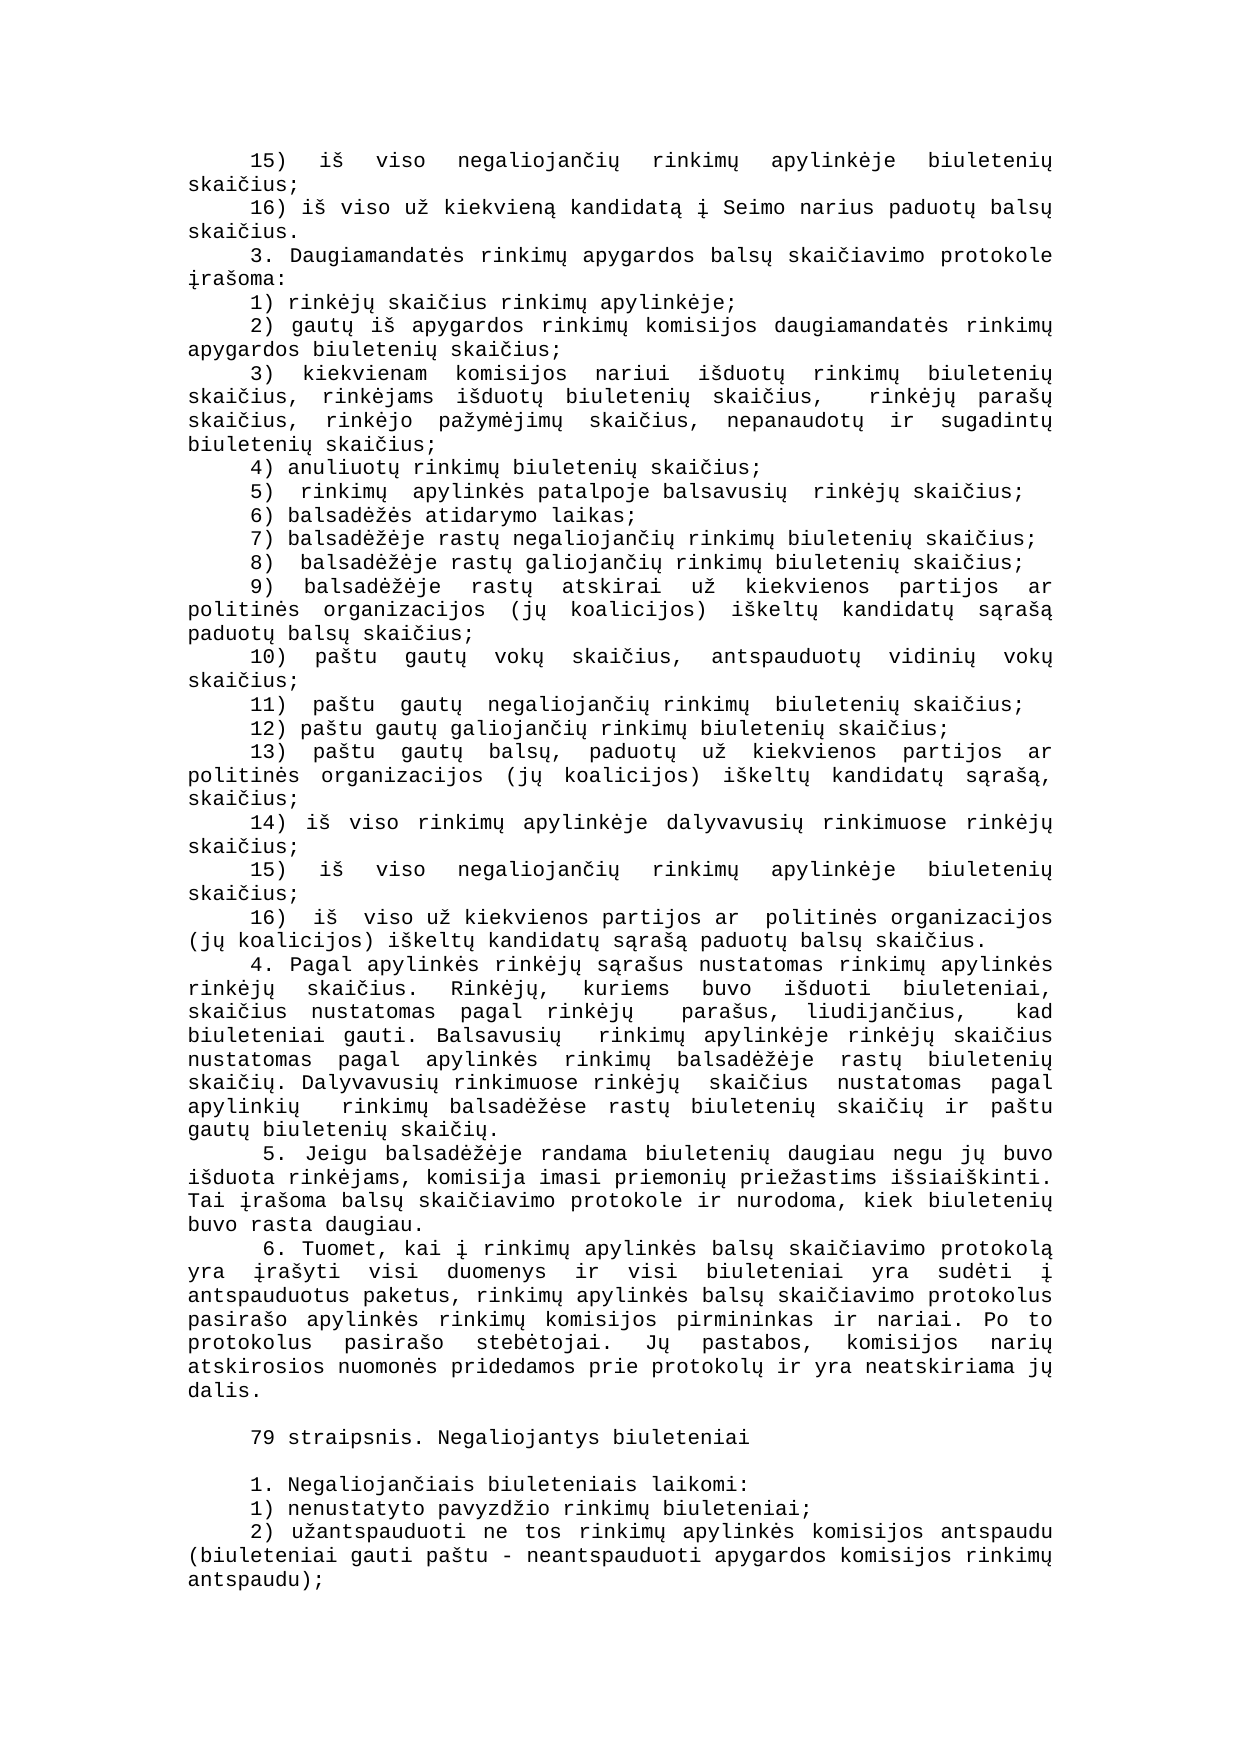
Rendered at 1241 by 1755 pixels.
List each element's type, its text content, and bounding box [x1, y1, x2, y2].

text 16) iš viso už kiekvieną kandidatą į Seimo narius paduotų balsų skaičius. [187, 197, 1053, 244]
text 15) iš viso negaliojančių rinkimų apylinkėje biuletenių skaičius; [187, 150, 1053, 197]
text 7) balsadėžėje rastų negaliojančių rinkimų biuletenių skaičius; [187, 528, 1053, 552]
text 9) balsadėžėje rastų atskirai už kiekvienos partijos ar politinės organizacijos (jų koalicijos) iškeltų kandidatų sąrašą paduotų balsų skaičius; [187, 576, 1053, 647]
text 6) balsadėžės atidarymo laikas; [187, 505, 1053, 528]
text 13) paštu gautų balsų, paduotų už kiekvienos partijos ar politinės organizacijos (jų koalicijos) iškeltų kandidatų sąrašą, skaičius; [187, 741, 1053, 812]
text 4) anuliuotų rinkimų biuletenių skaičius; [187, 457, 1053, 481]
text 1. Negaliojančiais biuleteniais laikomi: [187, 1474, 1053, 1498]
text 5. Jeigu balsadėžėje randama biuletenių daugiau negu jų buvo išduota rinkėjams, komisija imasi priemonių priežastims išsiaiškinti. Tai įrašoma balsų skaičiavimo protokole ir nurodoma, kiek biuletenių buvo rasta daugiau. [187, 1143, 1053, 1238]
text 14) iš viso rinkimų apylinkėje dalyvavusių rinkimuose rinkėjų skaičius; [187, 812, 1053, 859]
text 3) kiekvienam komisijos nariui išduotų rinkimų biuletenių skaičius, rinkėjams išduotų biuletenių skaičius, rinkėjų parašų skaičius, rinkėjo pažymėjimų skaičius, nepanaudotų ir sugadintų biuletenių skaičius; [187, 363, 1053, 457]
text 1) nenustatyto pavyzdžio rinkimų biuleteniai; [187, 1498, 1053, 1521]
text 4. Pagal apylinkės rinkėjų sąrašus nustatomas rinkimų apylinkės rinkėjų skaičius. Rinkėjų, kuriems buvo išduoti biuleteniai, skaičius nustatomas pagal rinkėjų parašus, liudijančius, kad biuleteniai gauti. Balsavusių rinkimų apylinkėje rinkėjų skaičius nustatomas pagal apylinkės rinkimų balsadėžėje rastų biuletenių skaičių. Dalyvavusių rinkimuose rinkėjų skaičius nustatomas pagal apylinkių rinkimų balsadėžėse rastų biuletenių skaičių ir paštu gautų biuletenių skaičių. [187, 954, 1053, 1143]
text 79 straipsnis. Negaliojantys biuleteniai [187, 1427, 1053, 1451]
text 5) rinkimų apylinkės patalpoje balsavusių rinkėjų skaičius; [187, 481, 1053, 505]
text 10) paštu gautų vokų skaičius, antspauduotų vidinių vokų skaičius; [187, 647, 1053, 694]
text 6. Tuomet, kai į rinkimų apylinkės balsų skaičiavimo protokolą yra įrašyti visi duomenys ir visi biuleteniai yra sudėti į antspauduotus paketus, rinkimų apylinkės balsų skaičiavimo protokolus pasirašo apylinkės rinkimų komisijos pirmininkas ir nariai. Po to protokolus pasirašo stebėtojai. Jų pastabos, komisijos narių atskirosios nuomonės pridedamos prie protokolų ir yra neatskiriama jų dalis. [187, 1238, 1053, 1403]
text 2) gautų iš apygardos rinkimų komisijos daugiamandatės rinkimų apygardos biuletenių skaičius; [187, 316, 1053, 363]
text 16) iš viso už kiekvienos partijos ar politinės organizacijos (jų koalicijos) iškeltų kandidatų sąrašą paduotų balsų skaičius. [187, 907, 1053, 954]
text 12) paštu gautų galiojančių rinkimų biuletenių skaičius; [187, 717, 1053, 741]
text 15) iš viso negaliojančių rinkimų apylinkėje biuletenių skaičius; [187, 859, 1053, 907]
text 1) rinkėjų skaičius rinkimų apylinkėje; [187, 292, 1053, 316]
text 2) užantspauduoti ne tos rinkimų apylinkės komisijos antspaudu (biuleteniai gauti paštu - neantspauduoti apygardos komisijos rinkimų antspaudu); [187, 1521, 1053, 1592]
text 11) paštu gautų negaliojančių rinkimų biuletenių skaičius; [187, 694, 1053, 717]
text 3. Daugiamandatės rinkimų apygardos balsų skaičiavimo protokole įrašoma: [187, 244, 1053, 292]
text 8) balsadėžėje rastų galiojančių rinkimų biuletenių skaičius; [187, 552, 1053, 576]
